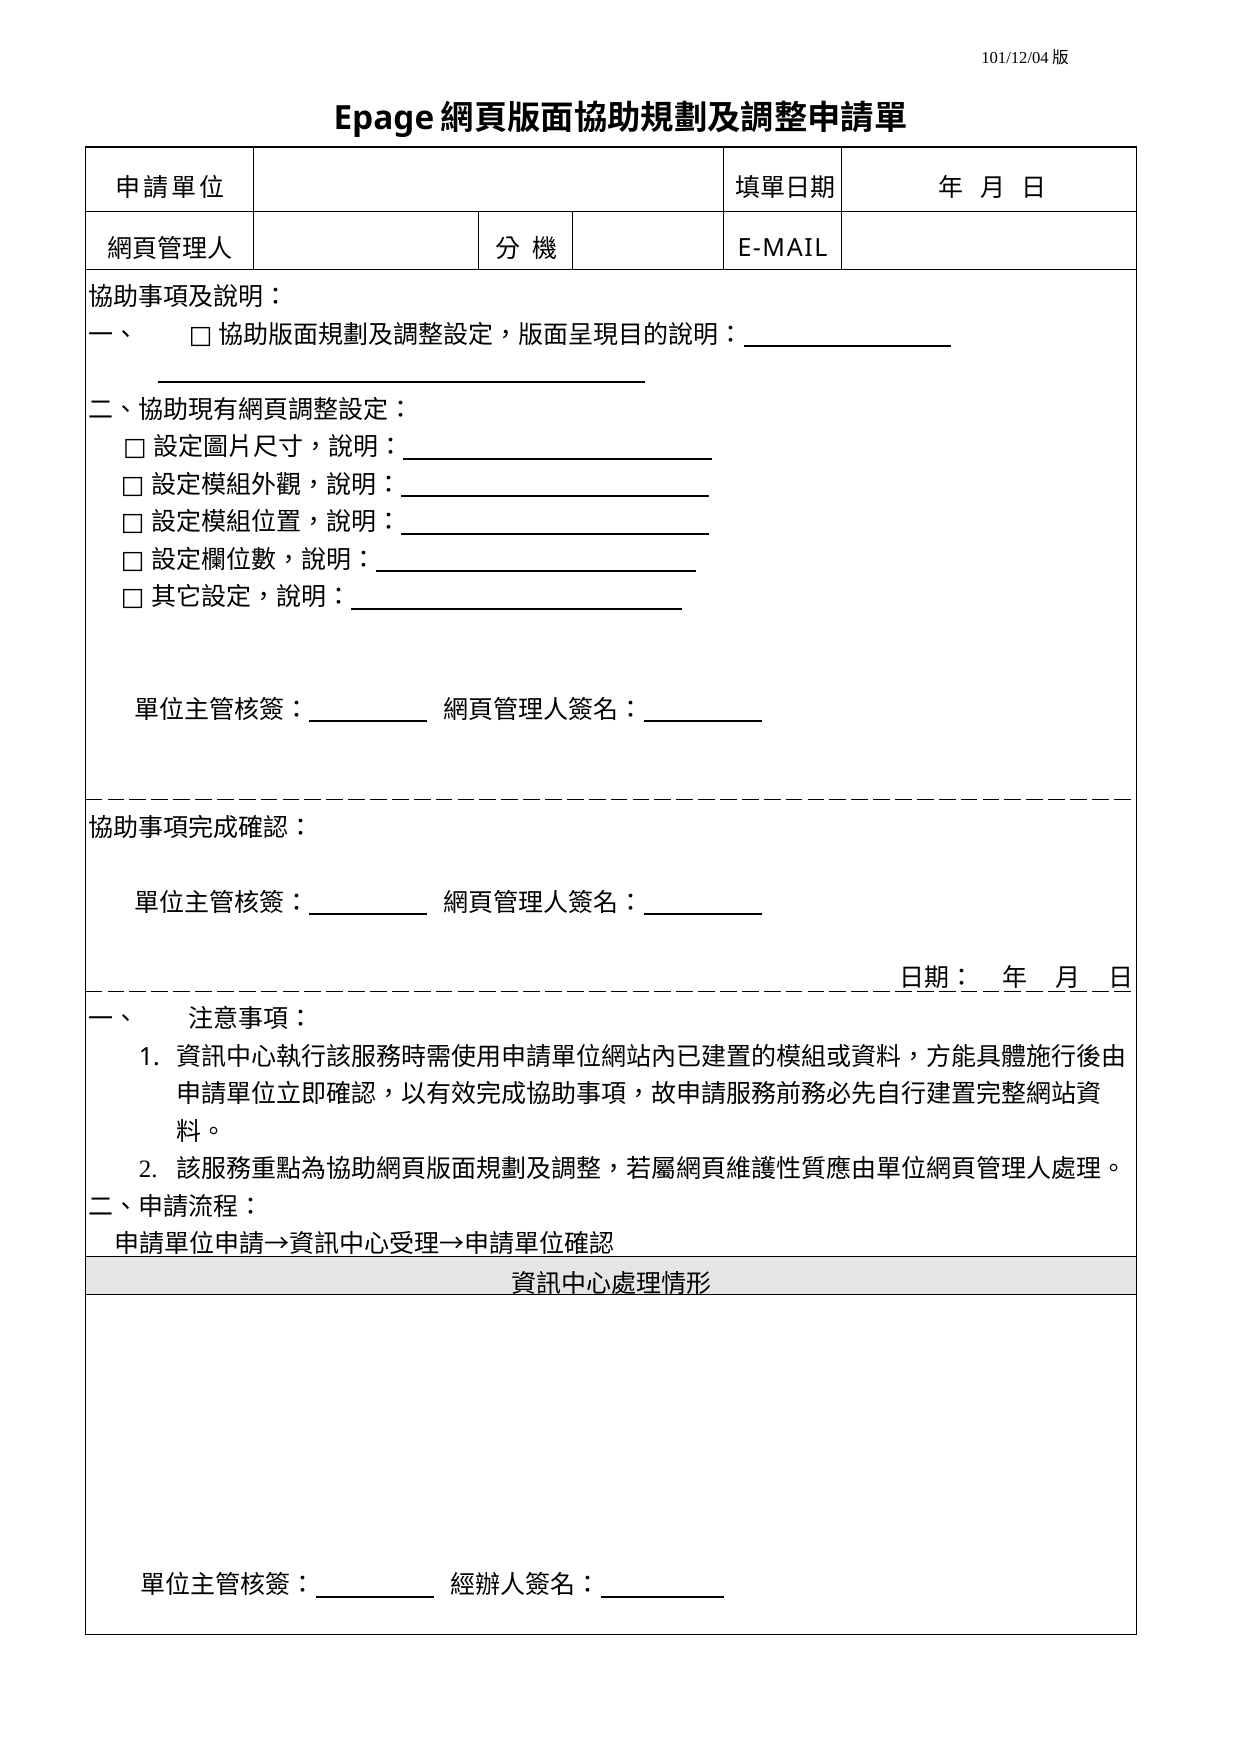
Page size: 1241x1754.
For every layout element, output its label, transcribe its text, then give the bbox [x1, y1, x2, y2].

table_cell [573, 212, 723, 269]
table_cell 資訊中心處理情形 [86, 1257, 1136, 1294]
table_header 年 月 日 [842, 148, 1136, 211]
table_header 申請單位 [86, 148, 253, 211]
text Epage網頁版面協助規劃及調整申請單 [89, 71, 1152, 146]
table_cell [842, 212, 1136, 269]
table_cell 單位主管核簽： 經辦人簽名： [86, 1295, 1136, 1634]
table_cell E-MAIL [724, 212, 841, 269]
table_cell 協助事項完成確認： 單位主管核簽： 網頁管理人簽名： 日期： 年 月 日 [86, 799, 1136, 991]
table_cell 網頁管理人 [86, 212, 253, 269]
table_cell 注意事項： 資訊中心執行該服務時需使用申請單位網站內已建置的模組或資料，方能具體施行後由申請單位立即確認，以有效完成協助事項，故申請服務前務必先自行建置完整網站資料。 該服務重點為協助網頁版面規劃及調整，若屬網頁維護性質應由單位網頁管理人處理。 二、申請流程： 申請單位申請→資訊中心受理→申請單位確認 [86, 991, 1136, 1256]
table_header 填單日期 [724, 148, 841, 211]
table_cell 分機 [479, 212, 572, 269]
table_header [254, 148, 723, 211]
table_cell 協助事項及說明： □ 協助版面規劃及調整設定，版面呈現目的說明： 二、協助現有網頁調整設定： □ 設定圖片尺寸，說明： □ 設定模組外觀，說明： □ 設定模組位置，說明： □ 設定欄位數，說明： □ 其它設定，說明： 單位主管核簽： 網頁管理人簽名： [86, 270, 1136, 799]
table_cell [254, 212, 478, 269]
